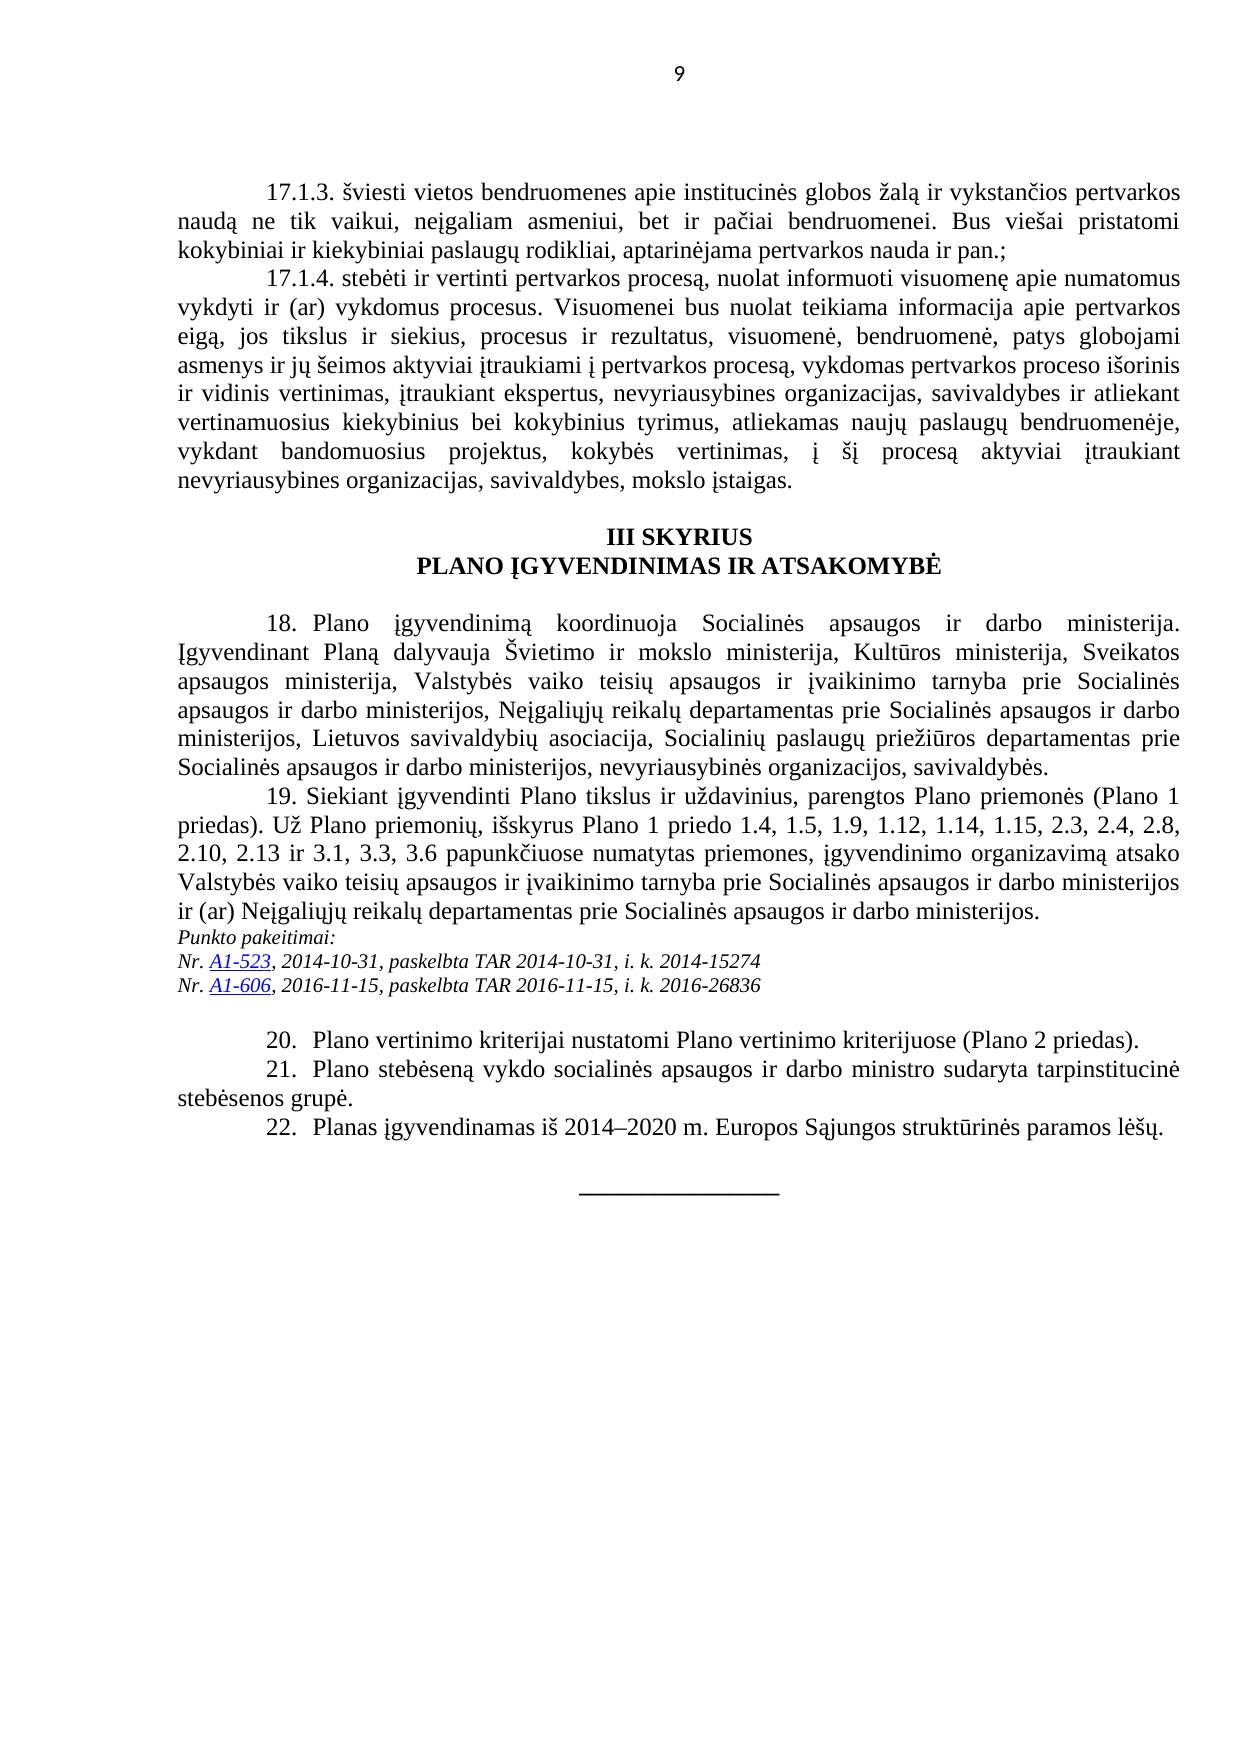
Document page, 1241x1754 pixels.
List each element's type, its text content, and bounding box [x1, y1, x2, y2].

text Nr. A1-606, 2016-11-15, paskelbta TAR 2016-11-15, i. k. 2016-26836 [177, 973, 1181, 997]
text 19. Siekiant įgyvendinti Plano tikslus ir uždavinius, parengtos Plano priemonės (Plano 1 priedas). Už Plano priemonių, išskyrus Plano 1 priedo 1.4, 1.5, 1.9, 1.12, 1.14, 1.15, 2.3, 2.4, 2.8, 2.10, 2.13 ir 3.1, 3.3, 3.6 papunkčiuose numatytas priemones, įgyvendinimo organizavimą atsako Valstybės vaiko teisių apsaugos ir įvaikinimo tarnyba prie Socialinės apsaugos ir darbo ministerijos ir (ar) Neįgaliųjų reikalų departamentas prie Socialinės apsaugos ir darbo ministerijos. [177, 781, 1181, 925]
text PLANO ĮGYVENDINIMAS IR ATSAKOMYBĖ [177, 551, 1181, 580]
text 17.1.4. stebėti ir vertinti pertvarkos procesą, nuolat informuoti visuomenę apie numatomus vykdyti ir (ar) vykdomus procesus. Visuomenei bus nuolat teikiama informacija apie pertvarkos eigą, jos tikslus ir siekius, procesus ir rezultatus, visuomenė, bendruomenė, patys globojami asmenys ir jų šeimos aktyviai įtraukiami į pertvarkos procesą, vykdomas pertvarkos proceso išorinis ir vidinis vertinimas, įtraukiant ekspertus, nevyriausybines organizacijas, savivaldybes ir atliekant vertinamuosius kiekybinius bei kokybinius tyrimus, atliekamas naujų paslaugų bendruomenėje, vykdant bandomuosius projektus, kokybės vertinimas, į šį procesą aktyviai įtraukiant nevyriausybines organizacijas, savivaldybes, mokslo įstaigas. [177, 263, 1181, 493]
text 21. Plano stebėseną vykdo socialinės apsaugos ir darbo ministro sudaryta tarpinstitucinė stebėsenos grupė. [177, 1054, 1181, 1112]
text ________________ [177, 1169, 1181, 1198]
text Nr. A1-523, 2014-10-31, paskelbta TAR 2014-10-31, i. k. 2014-15274 [177, 949, 1181, 973]
text 18. Plano įgyvendinimą koordinuoja Socialinės apsaugos ir darbo ministerija. Įgyvendinant Planą dalyvauja Švietimo ir mokslo ministerija, Kultūros ministerija, Sveikatos apsaugos ministerija, Valstybės vaiko teisių apsaugos ir įvaikinimo tarnyba prie Socialinės apsaugos ir darbo ministerijos, Neįgaliųjų reikalų departamentas prie Socialinės apsaugos ir darbo ministerijos, Lietuvos savivaldybių asociacija, Socialinių paslaugų priežiūros departamentas prie Socialinės apsaugos ir darbo ministerijos, nevyriausybinės organizacijos, savivaldybės. [177, 608, 1181, 781]
text III skyrius [177, 522, 1181, 551]
text 22. Planas įgyvendinamas iš 2014–2020 m. Europos Sąjungos struktūrinės paramos lėšų. [177, 1112, 1181, 1141]
text Punkto pakeitimai: [177, 925, 1181, 949]
text 17.1.3. šviesti vietos bendruomenes apie institucinės globos žalą ir vykstančios pertvarkos naudą ne tik vaikui, neįgaliam asmeniui, bet ir pačiai bendruomenei. Bus viešai pristatomi kokybiniai ir kiekybiniai paslaugų rodikliai, aptarinėjama pertvarkos nauda ir pan.; [177, 177, 1181, 263]
text 20. Plano vertinimo kriterijai nustatomi Plano vertinimo kriterijuose (Plano 2 priedas). [177, 1026, 1181, 1054]
